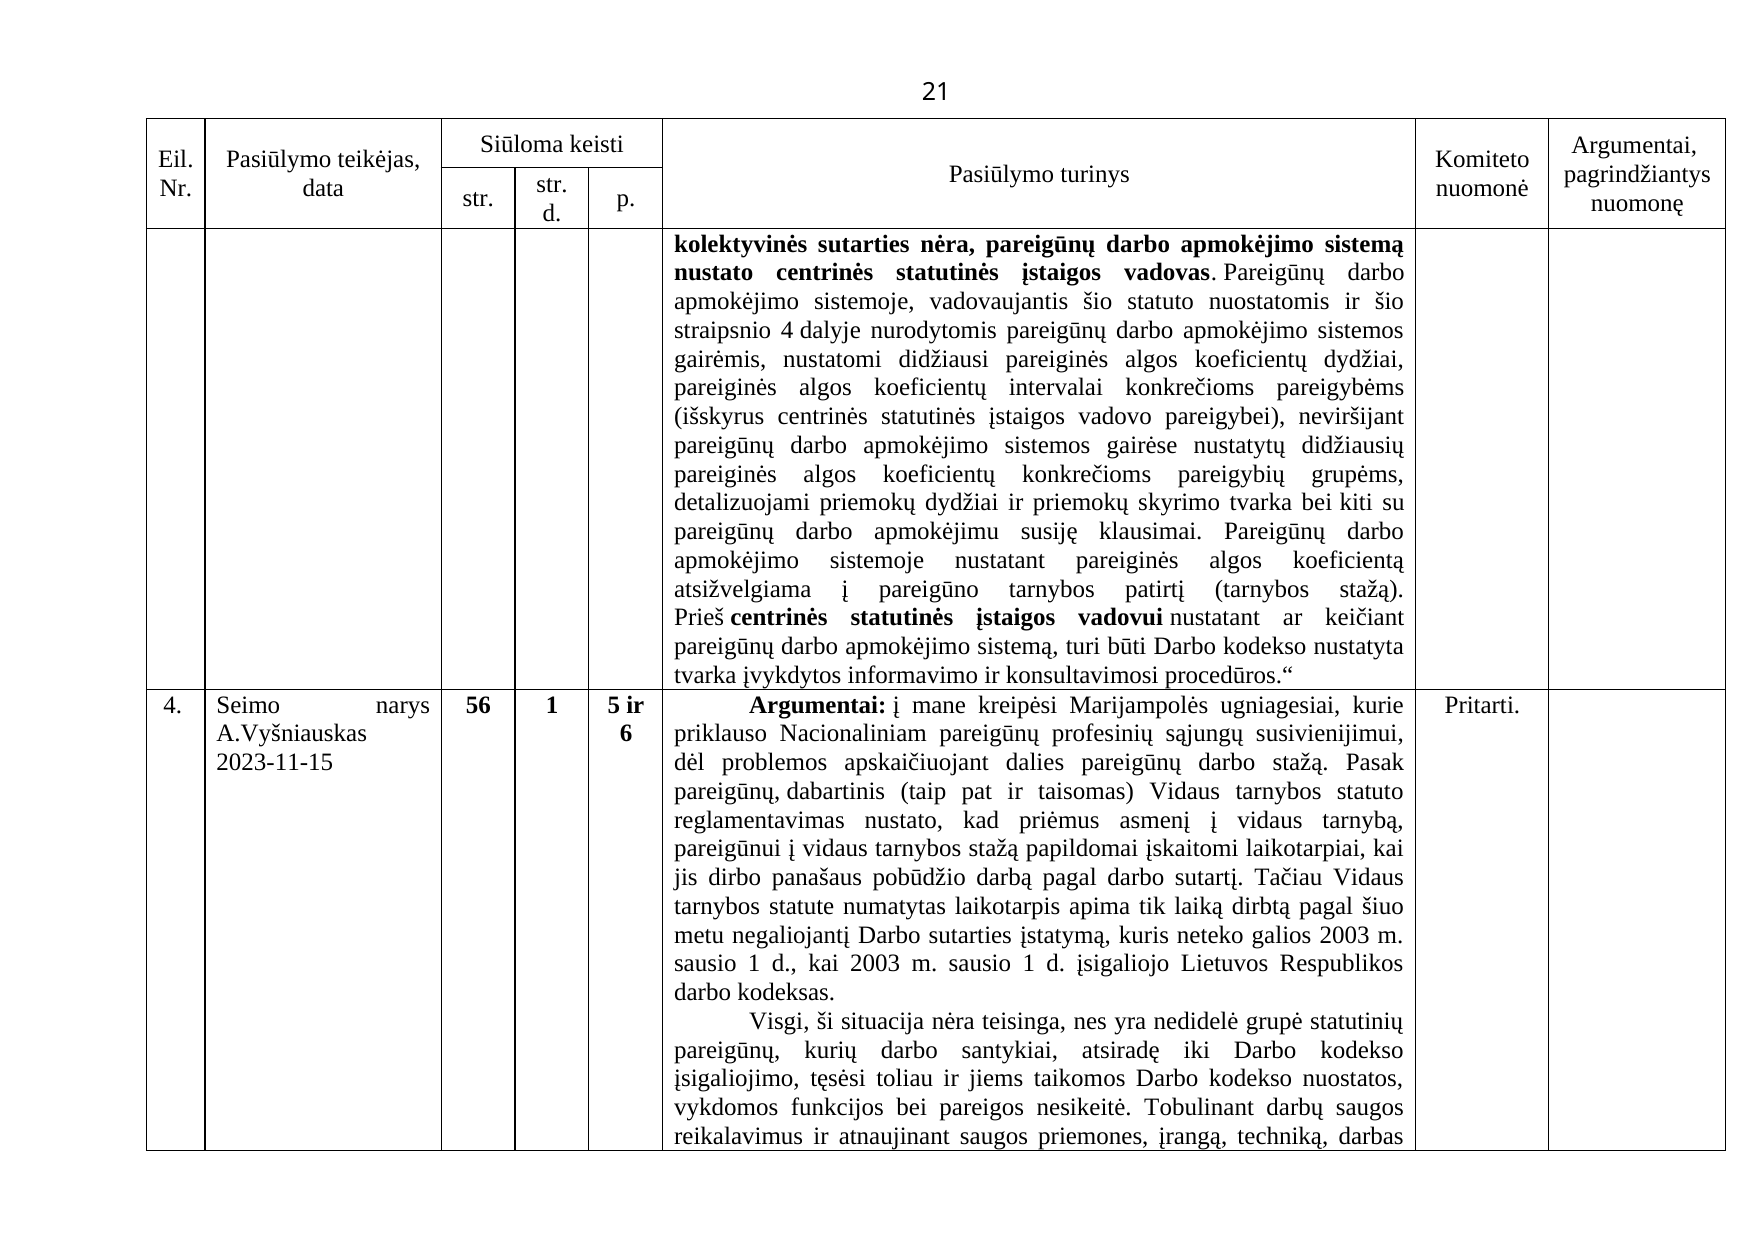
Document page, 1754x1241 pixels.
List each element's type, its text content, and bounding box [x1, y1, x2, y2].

table_cell 56 [442, 690, 514, 1150]
table_cell [1416, 229, 1548, 689]
table_header Siūloma keisti [442, 119, 662, 167]
table_cell 1 [516, 690, 588, 1150]
table_header Pasiūlymo teikėjas, data [206, 119, 441, 228]
table_cell [442, 229, 514, 689]
table_cell [589, 229, 662, 689]
table_cell 5 ir 6 [589, 690, 662, 1150]
table_cell Seimo narys A.Vyšniauskas 2023-11-15 [206, 690, 441, 1150]
table_cell p. [589, 168, 662, 228]
table_cell 4. [147, 690, 204, 1150]
table_header Eil. Nr. [147, 119, 204, 228]
table_header Pasiūlymo turinys [663, 119, 1415, 228]
table_cell Pritarti. [1416, 690, 1548, 1150]
table_cell [206, 229, 441, 689]
table_cell str. d. [516, 168, 588, 228]
table_cell str. [442, 168, 514, 228]
table_header Argumentai, pagrindžiantys nuomonę [1549, 119, 1725, 228]
table_cell [147, 229, 204, 689]
table_cell kolektyvinės sutarties nėra, pareigūnų darbo apmokėjimo sistemą nustato centrinės statutinės įstaigos vadovas. Pareigūnų darbo apmokėjimo sistemoje, vadovaujantis šio statuto nuostatomis ir šio straipsnio 4 dalyje nurodytomis pareigūnų darbo apmokėjimo sistemos gairėmis, nustatomi didžiausi pareiginės algos koeficientų dydžiai, pareiginės algos koeficientų intervalai konkrečioms pareigybėms (išskyrus centrinės statutinės įstaigos vadovo pareigybei), neviršijant pareigūnų darbo apmokėjimo sistemos gairėse nustatytų didžiausių pareiginės algos koeficientų konkrečioms pareigybių grupėms, detalizuojami priemokų dydžiai ir priemokų skyrimo tvarka bei kiti su pareigūnų darbo apmokėjimu susiję klausimai. Pareigūnų darbo apmokėjimo sistemoje nustatant pareiginės algos koeficientą atsižvelgiama į pareigūno tarnybos patirtį (tarnybos stažą). Prieš centrinės statutinės įstaigos vadovui nustatant ar keičiant pareigūnų darbo apmokėjimo sistemą, turi būti Darbo kodekso nustatyta tvarka įvykdytos informavimo ir konsultavimosi procedūros.“ [663, 229, 1415, 689]
table_cell [1549, 229, 1725, 689]
table_cell [516, 229, 588, 689]
table_header Komiteto nuomonė [1416, 119, 1548, 228]
table_cell [1549, 690, 1725, 1150]
